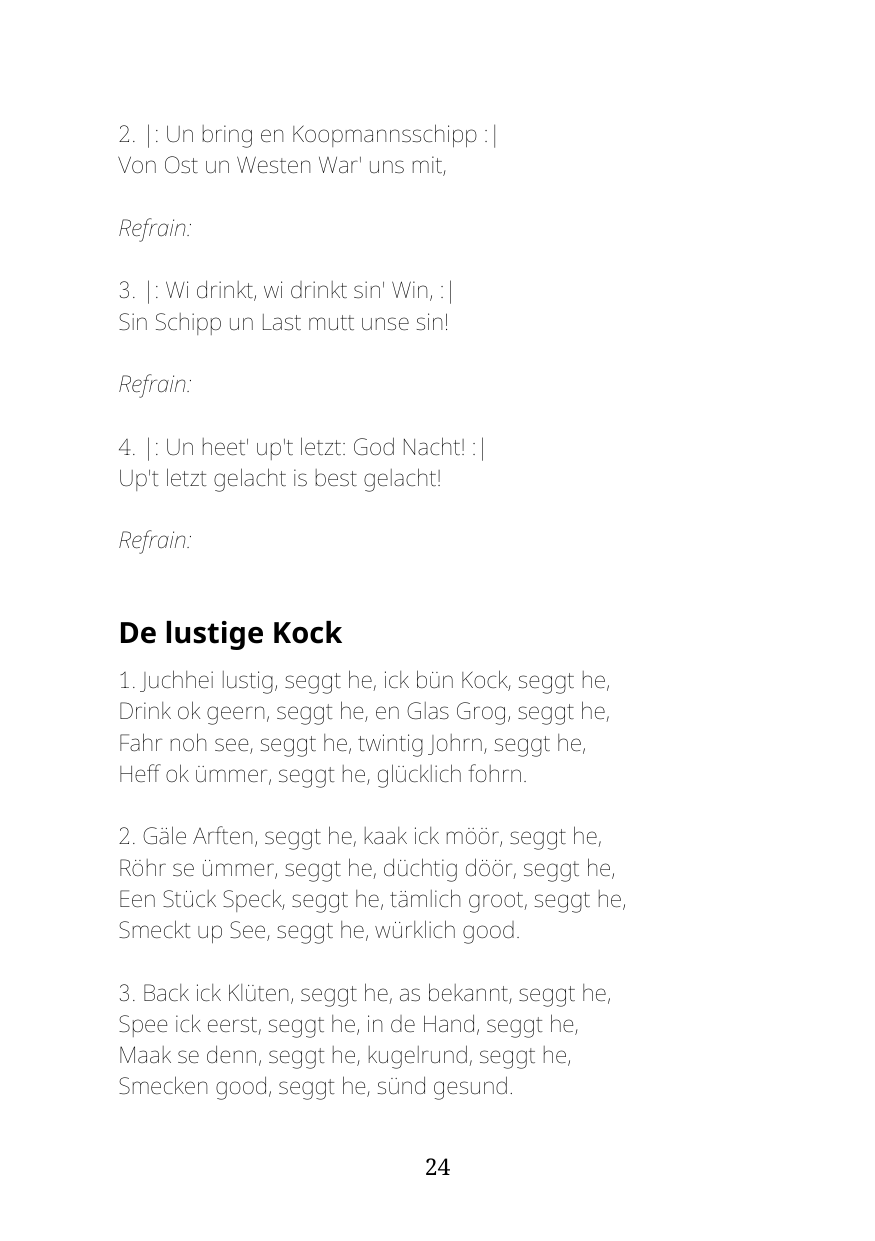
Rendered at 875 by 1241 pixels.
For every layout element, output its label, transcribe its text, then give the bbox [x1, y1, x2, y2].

text Refrain: [118, 524, 756, 556]
text 1. Juchhei lustig, seggt he, ick bün Kock, seggt he, Drink ok geern, seggt he, en Glas Grog, seggt he, Fahr noh see, seggt he, twintig Johrn, seggt he, Heff ok ümmer, seggt he, glücklich fohrn. [118, 664, 756, 789]
text Refrain: [118, 368, 756, 399]
text 2. |: Un bring en Koopmannsschipp :| Von Ost un Westen War' uns mit, [118, 118, 756, 181]
text 4. |: Un heet' up't letzt: God Nacht! :| Up't letzt gelacht is best gelacht! [118, 431, 756, 493]
text 2. Gäle Arften, seggt he, kaak ick möör, seggt he, Röhr se ümmer, seggt he, düchtig döör, seggt he, Een Stück Speck, seggt he, tämlich groot, seggt he, Smeckt up See, seggt he, würklich good. [118, 820, 756, 945]
text Refrain: [118, 212, 756, 243]
subtitle De lustige Kock [118, 612, 756, 652]
text 3. |: Wi drinkt, wi drinkt sin' Win, :| Sin Schipp un Last mutt unse sin! [118, 274, 756, 337]
text 3. Back ick Klüten, seggt he, as bekannt, seggt he, Spee ick eerst, seggt he, in de Hand, seggt he, Maak se denn, seggt he, kugelrund, seggt he, Smecken good, seggt he, sünd gesund. [118, 977, 756, 1102]
